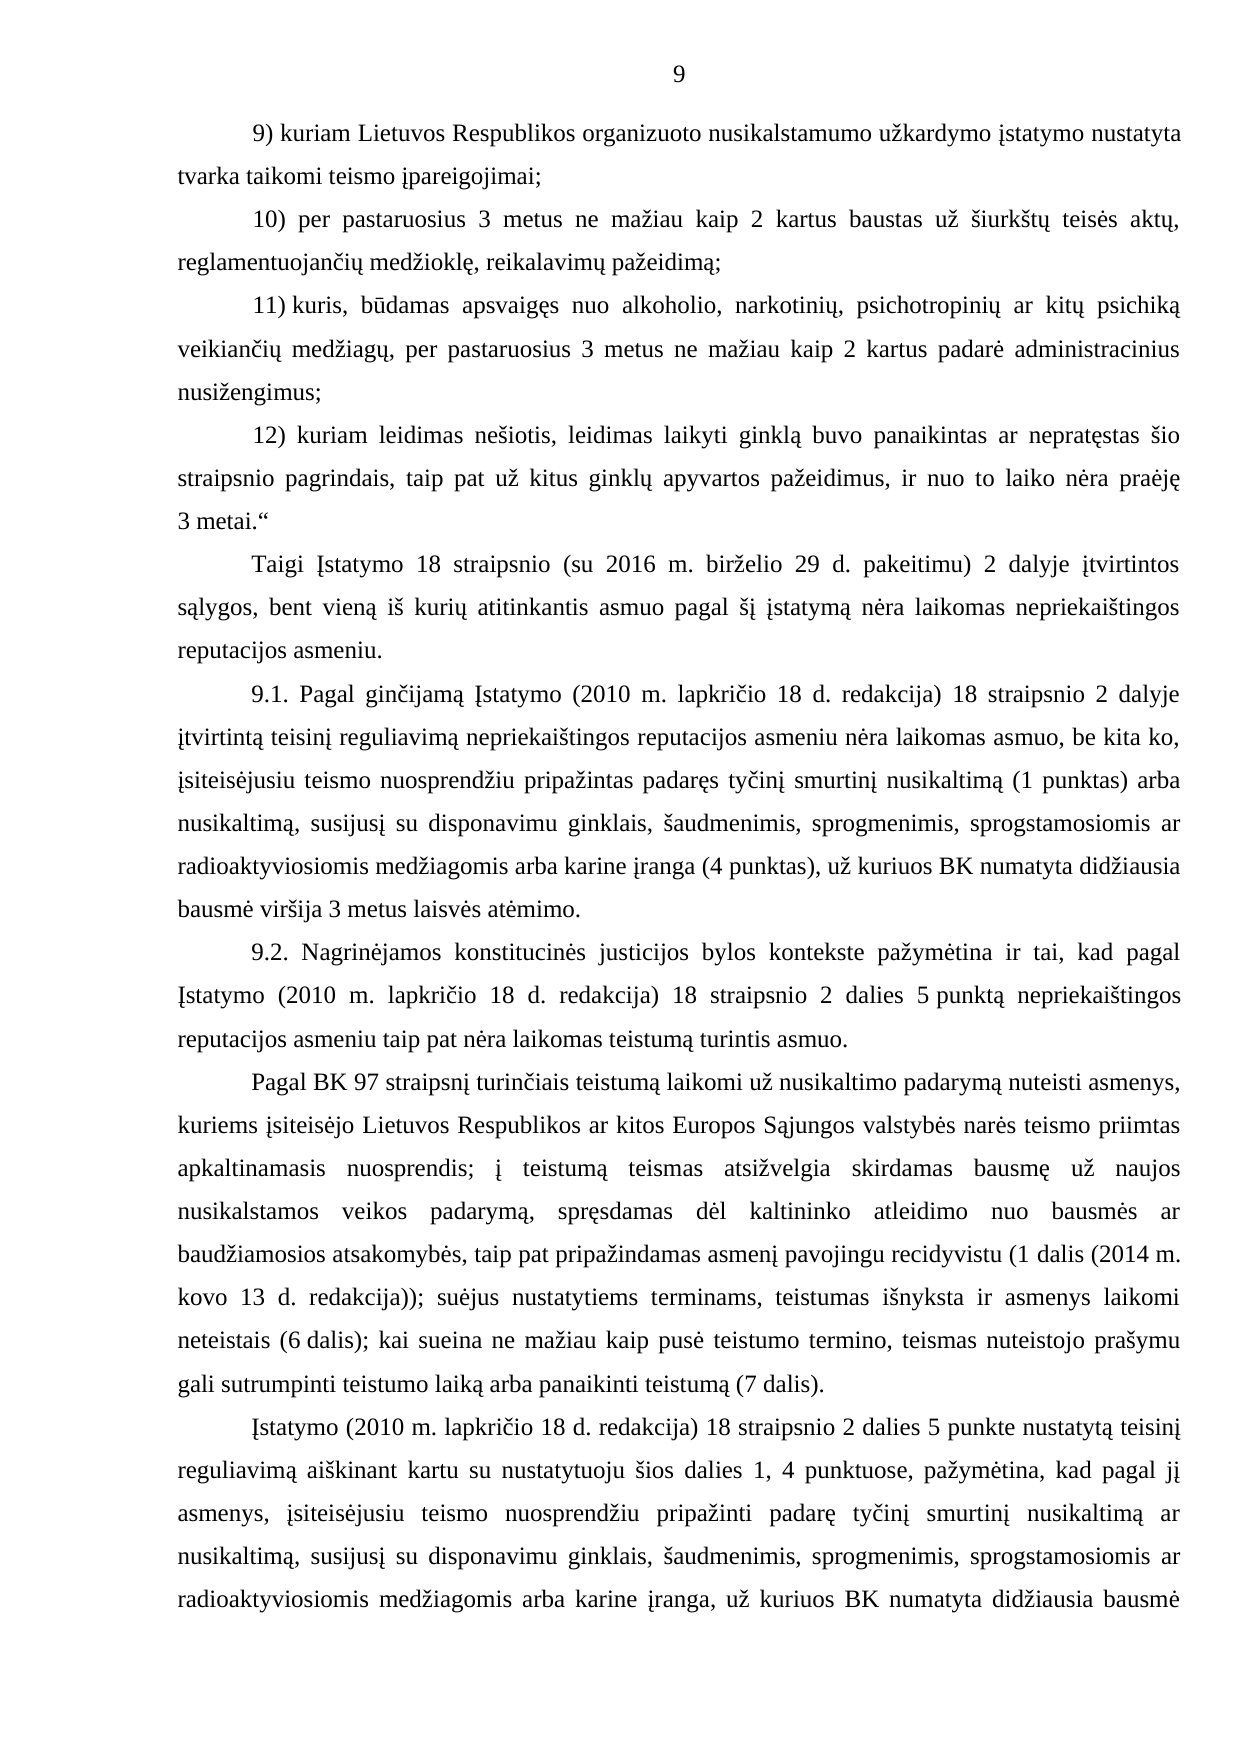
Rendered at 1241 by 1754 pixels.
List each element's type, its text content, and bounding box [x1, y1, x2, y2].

text 11) kuris, būdamas apsvaigęs nuo alkoholio, narkotinių, psichotropinių ar kitų psichiką veikiančių medžiagų, per pastaruosius 3 metus ne mažiau kaip 2 kartus padarė administracinius nusižengimus; [177, 291, 1181, 406]
text Taigi Įstatymo 18 straipsnio (su 2016 m. birželio 29 d. pakeitimu) 2 dalyje įtvirtintos sąlygos, bent vieną iš kurių atitinkantis asmuo pagal šį įstatymą nėra laikomas nepriekaištingos reputacijos asmeniu. [177, 549, 1181, 664]
text 9) kuriam Lietuvos Respublikos organizuoto nusikalstamumo užkardymo įstatymo nustatyta tvarka taikomi teismo įpareigojimai; [177, 118, 1181, 190]
text 9.1. Pagal ginčijamą Įstatymo (2010 m. lapkričio 18 d. redakcija) 18 straipsnio 2 dalyje įtvirtintą teisinį reguliavimą nepriekaištingos reputacijos asmeniu nėra laikomas asmuo, be kita ko, įsiteisėjusiu teismo nuosprendžiu pripažintas padaręs tyčinį smurtinį nusikaltimą (1 punktas) arba nusikaltimą, susijusį su disponavimu ginklais, šaudmenimis, sprogmenimis, sprogstamosiomis ar radioaktyviosiomis medžiagomis arba karine įranga (4 punktas), už kuriuos BK numatyta didžiausia bausmė viršija 3 metus laisvės atėmimo. [177, 679, 1181, 923]
text 12) kuriam leidimas nešiotis, leidimas laikyti ginklą buvo panaikintas ar nepratęstas šio straipsnio pagrindais, taip pat už kitus ginklų apyvartos pažeidimus, ir nuo to laiko nėra praėję 3 metai.“ [177, 420, 1181, 535]
text Įstatymo (2010 m. lapkričio 18 d. redakcija) 18 straipsnio 2 dalies 5 punkte nustatytą teisinį reguliavimą aiškinant kartu su nustatytuoju šios dalies 1, 4 punktuose, pažymėtina, kad pagal jį asmenys, įsiteisėjusiu teismo nuosprendžiu pripažinti padarę tyčinį smurtinį nusikaltimą ar nusikaltimą, susijusį su disponavimu ginklais, šaudmenimis, sprogmenimis, sprogstamosiomis ar radioaktyviosiomis medžiagomis arba karine įranga, už kuriuos BK numatyta didžiausia bausmė [177, 1412, 1181, 1613]
text 9.2. Nagrinėjamos konstitucinės justicijos bylos kontekste pažymėtina ir tai, kad pagal Įstatymo (2010 m. lapkričio 18 d. redakcija) 18 straipsnio 2 dalies 5 punktą nepriekaištingos reputacijos asmeniu taip pat nėra laikomas teistumą turintis asmuo. [177, 937, 1181, 1052]
text Pagal BK 97 straipsnį turinčiais teistumą laikomi už nusikaltimo padarymą nuteisti asmenys, kuriems įsiteisėjo Lietuvos Respublikos ar kitos Europos Sąjungos valstybės narės teismo priimtas apkaltinamasis nuosprendis; į teistumą teismas atsižvelgia skirdamas bausmę už naujos nusikalstamos veikos padarymą, spręsdamas dėl kaltininko atleidimo nuo bausmės ar baudžiamosios atsakomybės, taip pat pripažindamas asmenį pavojingu recidyvistu (1 dalis (2014 m. kovo 13 d. redakcija)); suėjus nustatytiems terminams, teistumas išnyksta ir asmenys laikomi neteistais (6 dalis); kai sueina ne mažiau kaip pusė teistumo termino, teismas nuteistojo prašymu gali sutrumpinti teistumo laiką arba panaikinti teistumą (7 dalis). [177, 1067, 1181, 1397]
text 10) per pastaruosius 3 metus ne mažiau kaip 2 kartus baustas už šiurkštų teisės aktų, reglamentuojančių medžioklę, reikalavimų pažeidimą; [177, 204, 1181, 276]
